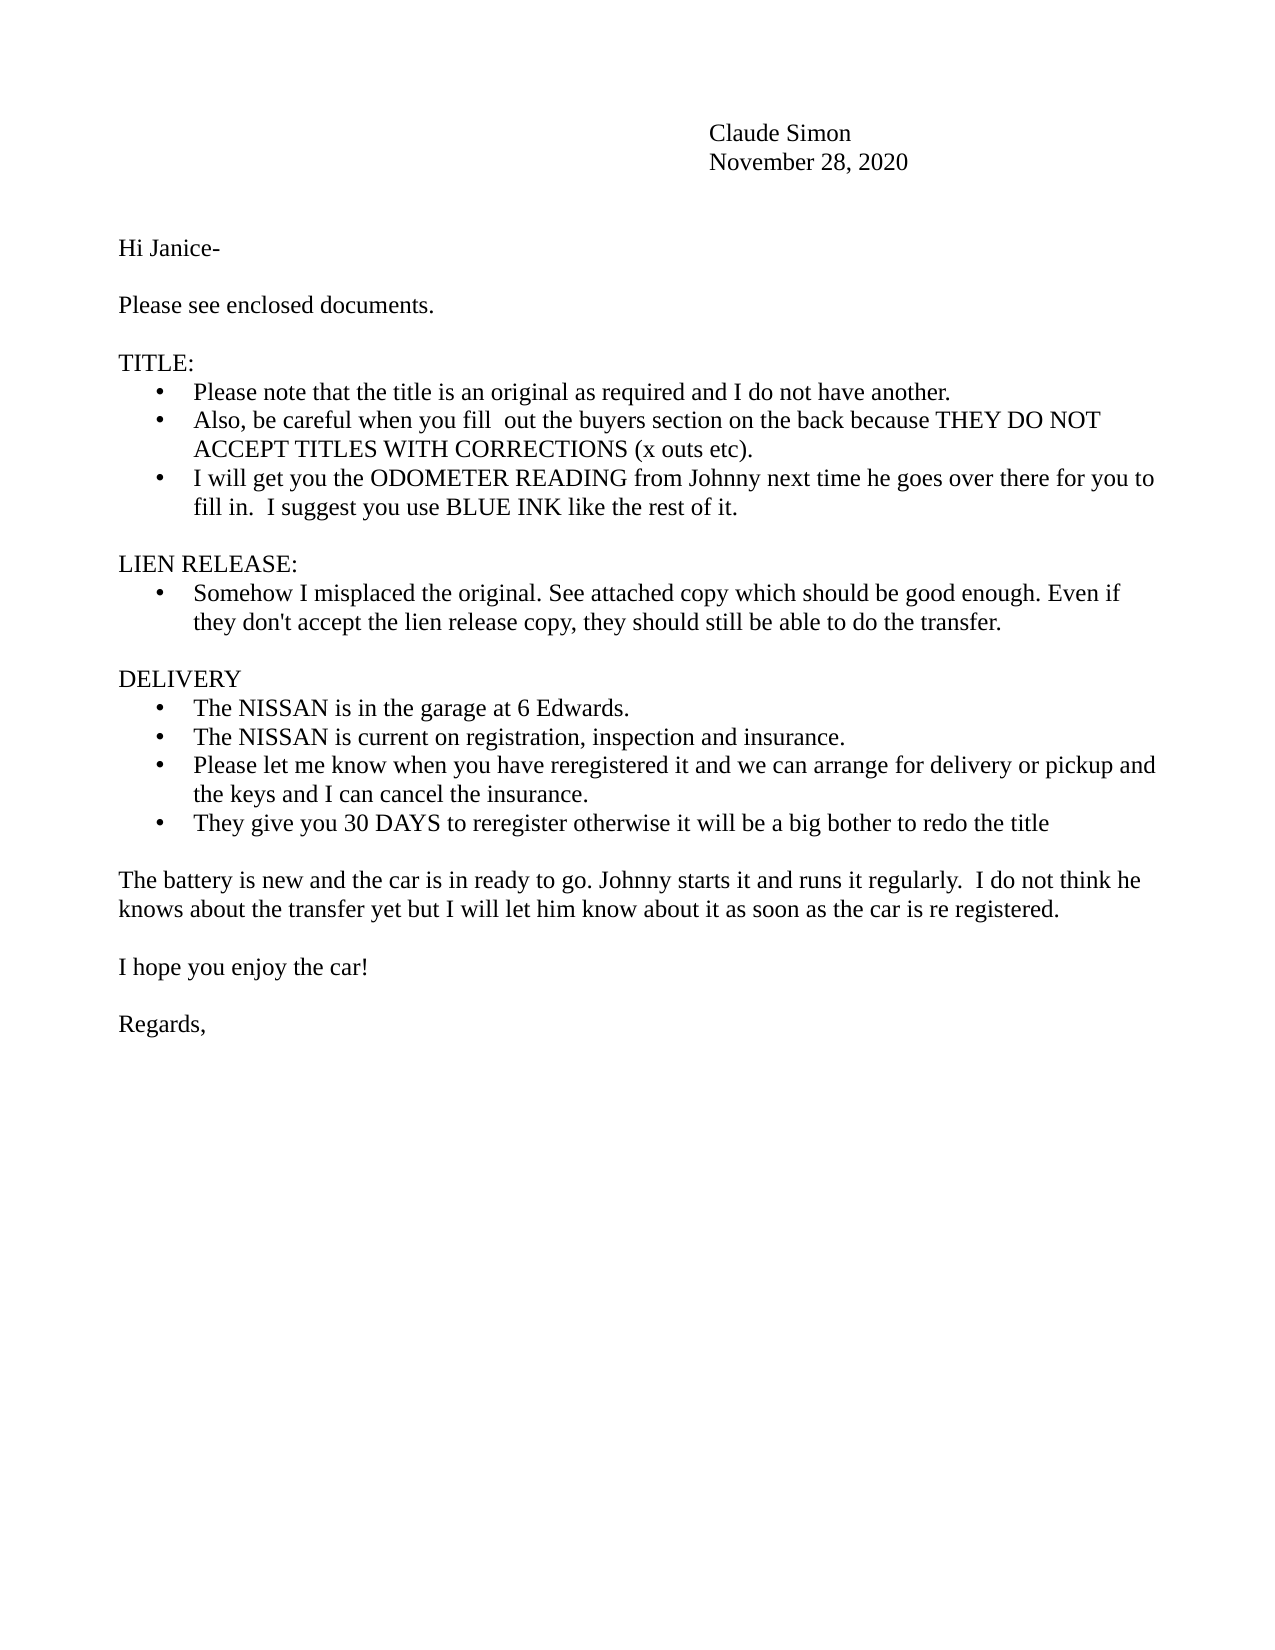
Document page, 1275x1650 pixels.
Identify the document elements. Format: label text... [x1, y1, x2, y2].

text LIEN RELEASE: [118, 549, 1157, 578]
list The NISSAN is current on registration, inspection and insurance. [156, 722, 1157, 751]
text The battery is new and the car is in ready to go. Johnny starts it and runs it regularly. I do not think he knows about the transfer yet but I will let him know about it as soon as the car is re registered. [118, 866, 1157, 923]
list I will get you the ODOMETER READING from Johnny next time he goes over there for you to fill in. I suggest you use BLUE INK like the rest of it. [156, 463, 1157, 521]
list They give you 30 DAYS to reregister otherwise it will be a big bother to redo the title [156, 808, 1157, 837]
text DELIVERY [118, 664, 1157, 693]
list Somehow I misplaced the original. See attached copy which should be good enough. Even if they don't accept the lien release copy, they should still be able to do the transfer. [156, 578, 1157, 636]
list The NISSAN is in the garage at 6 Edwards. [156, 693, 1157, 722]
list Please let me know when you have reregistered it and we can arrange for delivery or pickup and the keys and I can cancel the insurance. [156, 751, 1157, 808]
text Claude Simon [118, 118, 1157, 147]
text Please see enclosed documents. [118, 291, 1157, 319]
text November 28, 2020 [118, 147, 1157, 176]
list Please note that the title is an original as required and I do not have another. [156, 377, 1157, 406]
text TITLE: [118, 348, 1157, 377]
text Hi Janice- [118, 233, 1157, 262]
text Regards, [118, 1009, 1157, 1038]
list Also, be careful when you fill out the buyers section on the back because THEY DO NOT ACCEPT TITLES WITH CORRECTIONS (x outs etc). [156, 406, 1157, 463]
text I hope you enjoy the car! [118, 952, 1157, 981]
